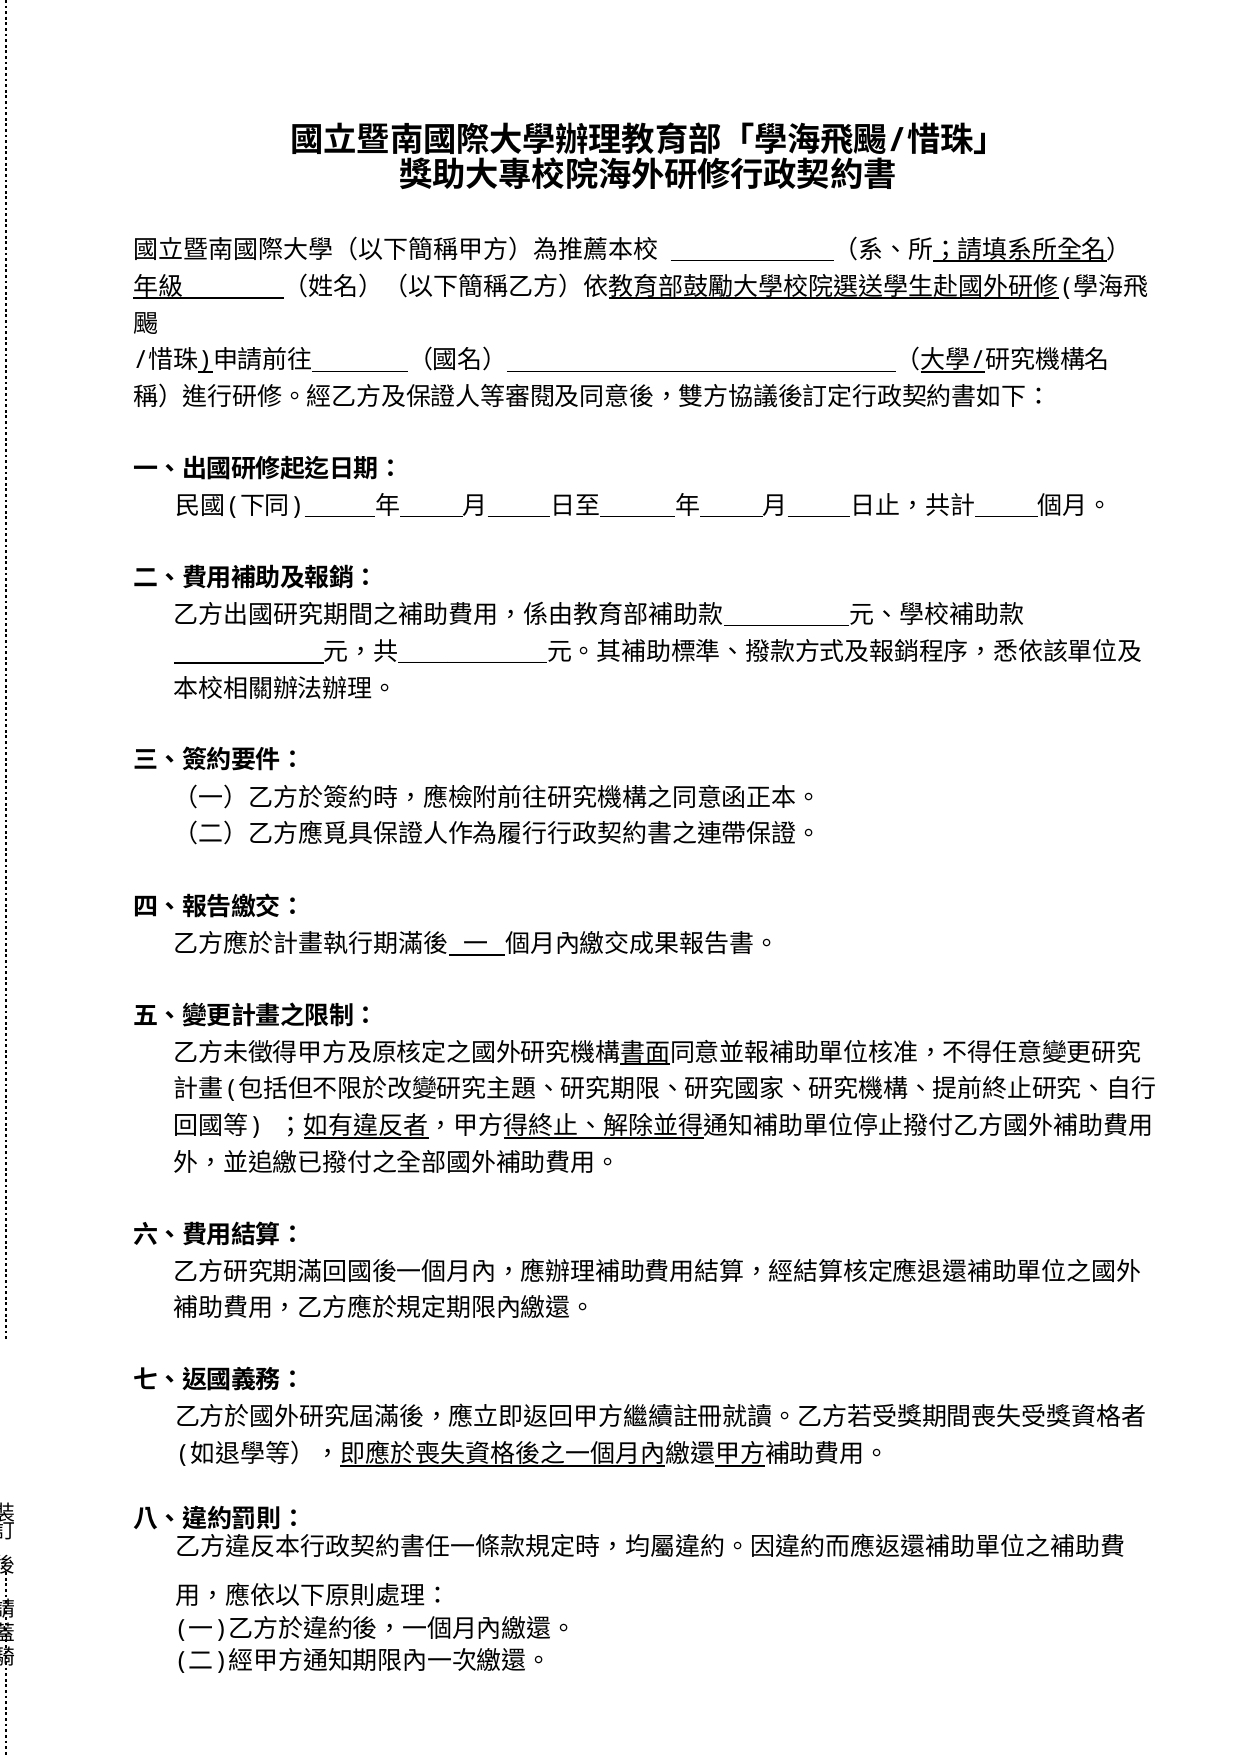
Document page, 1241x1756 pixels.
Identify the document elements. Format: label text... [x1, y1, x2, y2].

subtitle 一、出國研修起迄日期： [133, 448, 1167, 484]
text (如退學等），即應於喪失資格後之一個月內繳還甲方補助費用。 [175, 1434, 1167, 1470]
text 國立暨南國際大學（以下簡稱甲方）為推薦本校 （系、所；請填系所全名） 年級 （姓名）（以下簡稱乙方）依教育部鼓勵大學校院選送學生赴國外研修(學海飛颺 [133, 229, 1159, 339]
text 後 [0, 1561, 5, 1572]
text 蓋 (一)乙方於違約後，一個月內繳還。 [0, 1611, 1167, 1644]
subtitle 二、費用補助及報銷： [133, 557, 1167, 593]
text 請 用，應依以下原則處理： [0, 1576, 1167, 1611]
subtitle 七、返國義務： [133, 1359, 1167, 1396]
text 民國(下同) 年 月 日至 年 月 日止，共計 個月。 [175, 485, 1167, 521]
text 乙方研究期滿回國後一個月內，應辦理補助費用結算，經結算核定應退還補助單位之國外補助費用，乙方應於規定期限內繳還。 [173, 1251, 1149, 1324]
text 訂 乙方違反本行政契約書任一條款規定時，均屬違約。因違約而應返還補助單位之補助費 [0, 1534, 1167, 1561]
text 國立暨南國際大學辦理教育部「學海飛颺/惜珠」獎助大專校院海外研修行政契約書 [290, 122, 1008, 196]
text 裝 八、違約罰則： [0, 1504, 1167, 1534]
text 乙方出國研究期間之補助費用，係由教育部補助款 元、學校補助款 [174, 594, 1167, 631]
subtitle 五、變更計畫之限制： [133, 995, 1167, 1031]
subtitle 六、費用結算： [133, 1214, 1167, 1250]
text （二）乙方應覓具保證人作為履行行政契約書之連帶保證。 [174, 814, 1167, 850]
text 後 [7, 1561, 1167, 1575]
text 騎 (二)經甲方通知期限內一次繳還。 [0, 1645, 1167, 1675]
text 乙方未徵得甲方及原核定之國外研究機構書面同意並報補助單位核准，不得任意變更研究計畫(包括但不限於改變研究主題、研究期限、研究國家、研究機構、提前終止研究、自行回國等) ；如有違反者，甲方得終止、解除並得通知補助單位停止撥付乙方國外補助費用外，並追繳已撥付之全部國外補助費用。 [173, 1032, 1162, 1179]
text 乙方應於計畫執行期滿後 一 個月內繳交成果報告書。 [174, 923, 1167, 959]
subtitle 四、報告繳交： [133, 886, 1167, 922]
text 元，共＿＿＿＿＿＿元。其補助標準、撥款方式及報銷程序，悉依該單位及本校相關辦法辦理。 [174, 632, 1149, 704]
text /惜珠)申請前往 （國名） （大學/研究機構名稱）進行研修。經乙方及保證人等審閱及同意後，雙方協議後訂定行政契約書如下： [133, 340, 1159, 413]
text （一）乙方於簽約時，應檢附前往研究機構之同意函正本。 [174, 777, 1167, 813]
text 乙方於國外研究屆滿後，應立即返回甲方繼續註冊就讀。乙方若受獎期間喪失受獎資格者 [175, 1397, 1167, 1433]
subtitle 三、簽約要件： [133, 740, 1167, 776]
